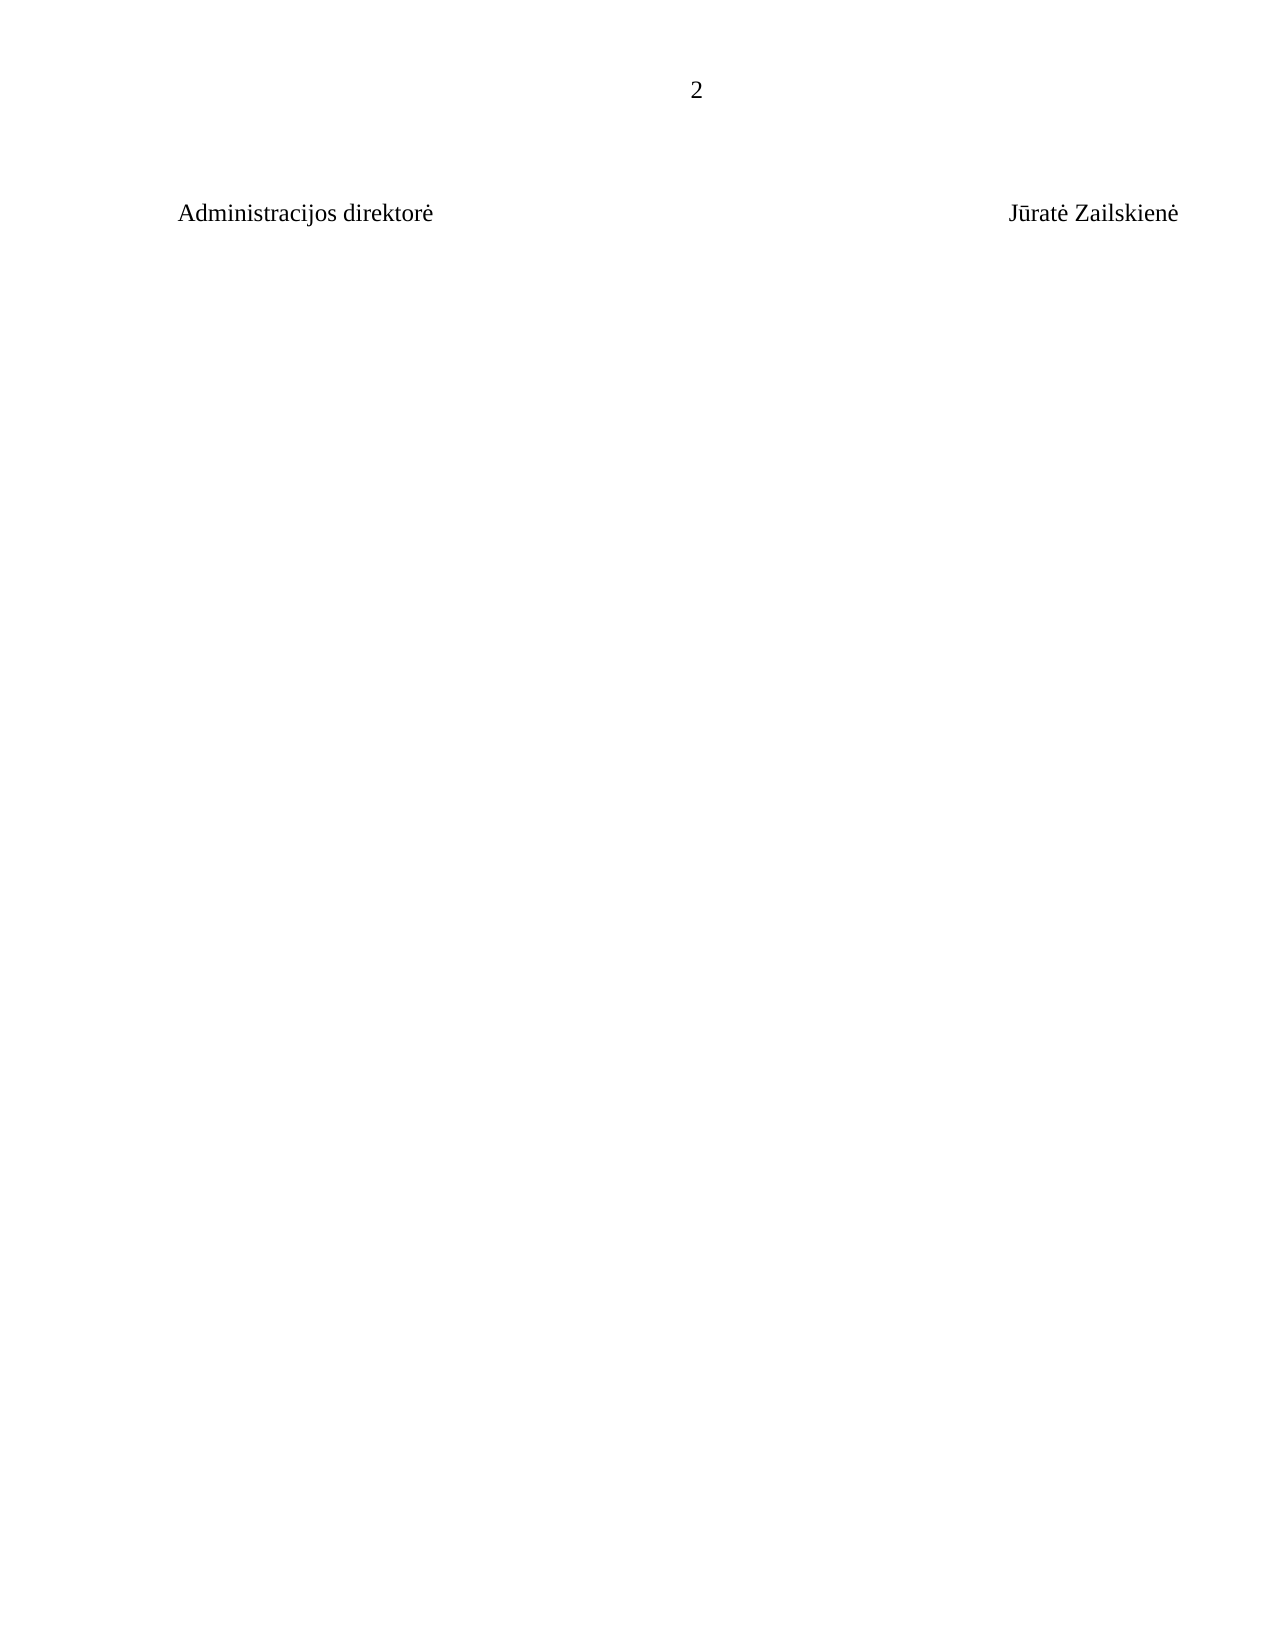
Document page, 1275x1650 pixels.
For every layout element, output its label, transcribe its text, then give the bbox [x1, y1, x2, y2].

text Administracijos direktorė Jūratė Zailskienė [177, 198, 1216, 227]
